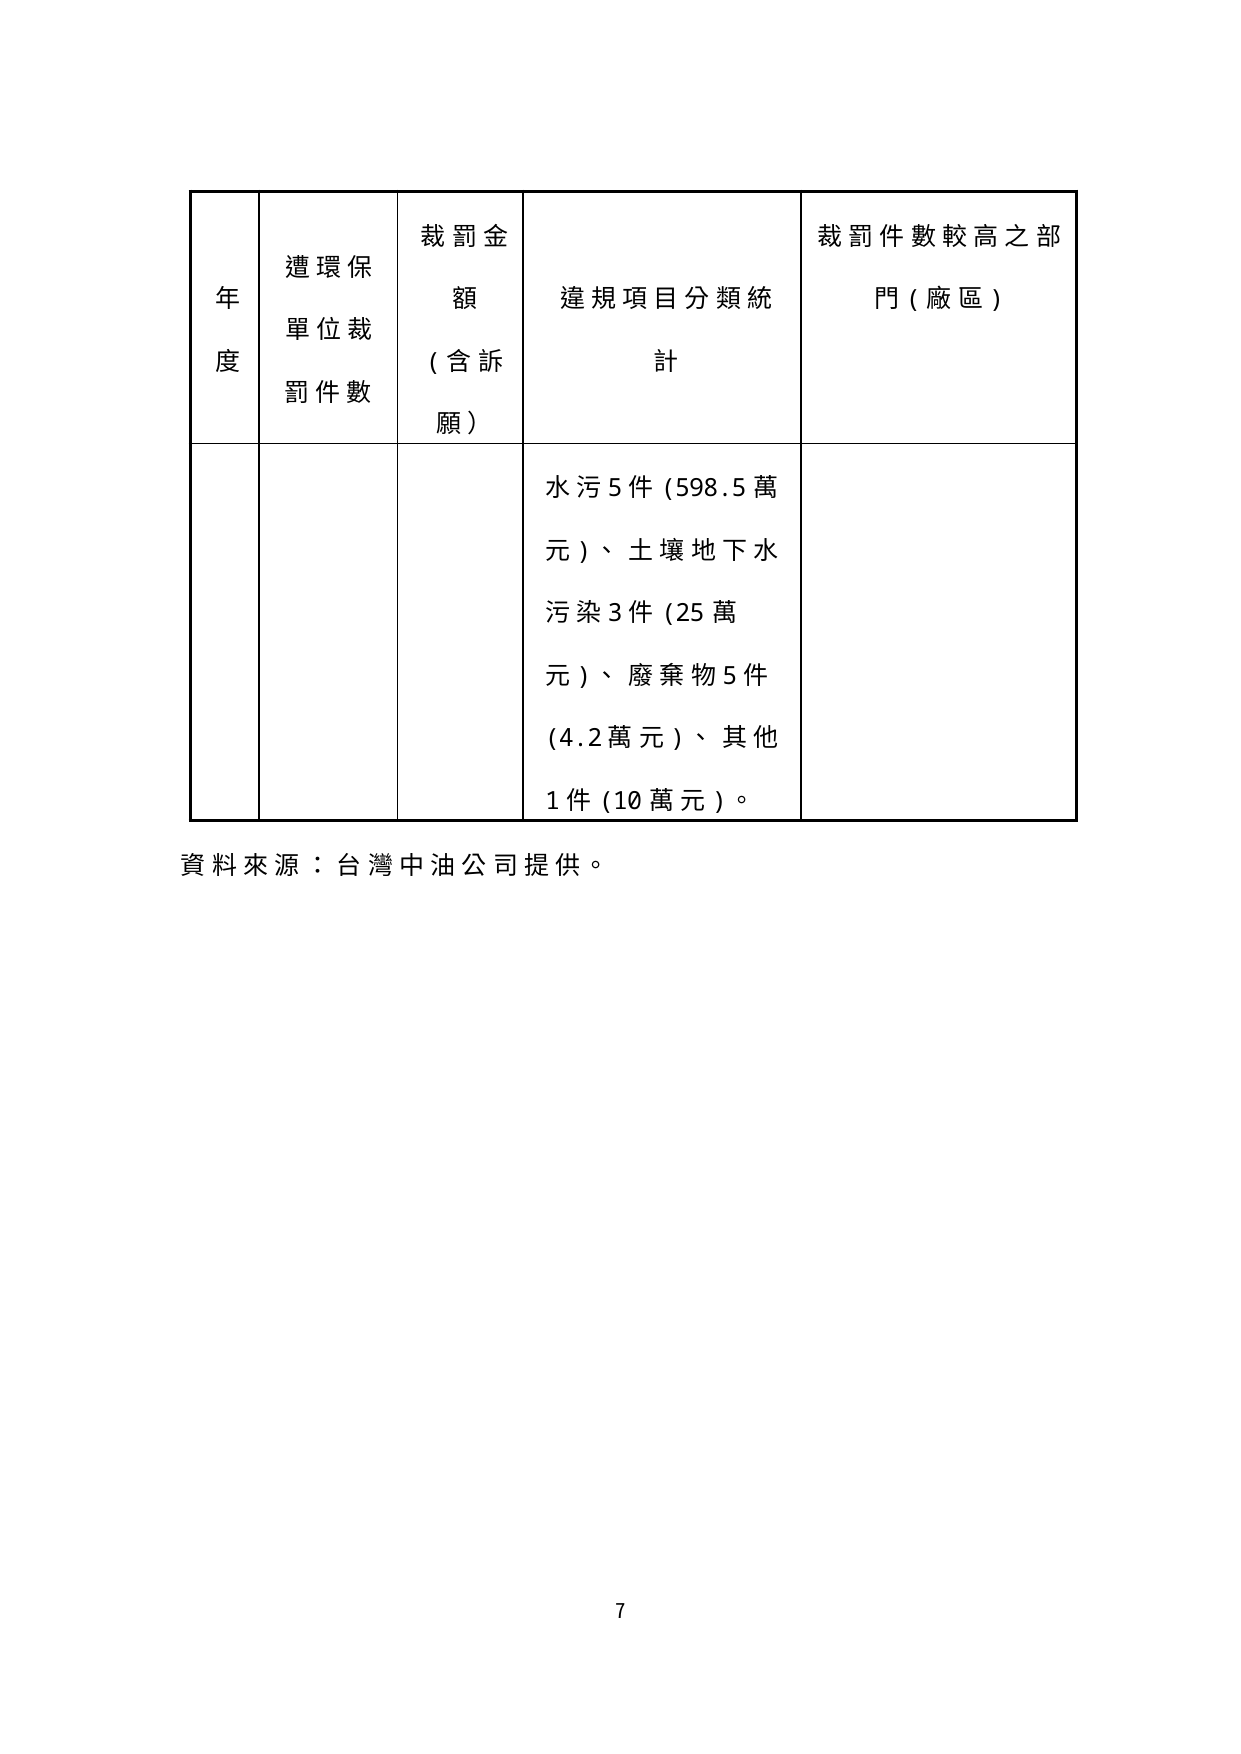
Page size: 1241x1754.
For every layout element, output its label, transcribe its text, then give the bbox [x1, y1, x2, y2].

table_header 裁罰金額 (含訴願） [398, 193, 522, 443]
table_header 遭環保單位裁罰件數 [260, 193, 397, 443]
table_cell [398, 444, 522, 819]
table_header 年度 [192, 193, 258, 443]
table_header 違規項目分類統計 [524, 193, 800, 443]
table_header 裁罰件數較高之部門(廠區) [802, 193, 1075, 443]
table_cell 水污5件(598.5萬元)、土壤地下水污染3件(25萬元)、廢棄物5件(4.2萬元)、其他1件(10萬元)。 [524, 444, 800, 819]
text 資料來源：台灣中油公司提供。 [177, 822, 1063, 885]
table_cell [192, 444, 258, 819]
table_cell [260, 444, 397, 819]
table_cell [802, 444, 1075, 819]
